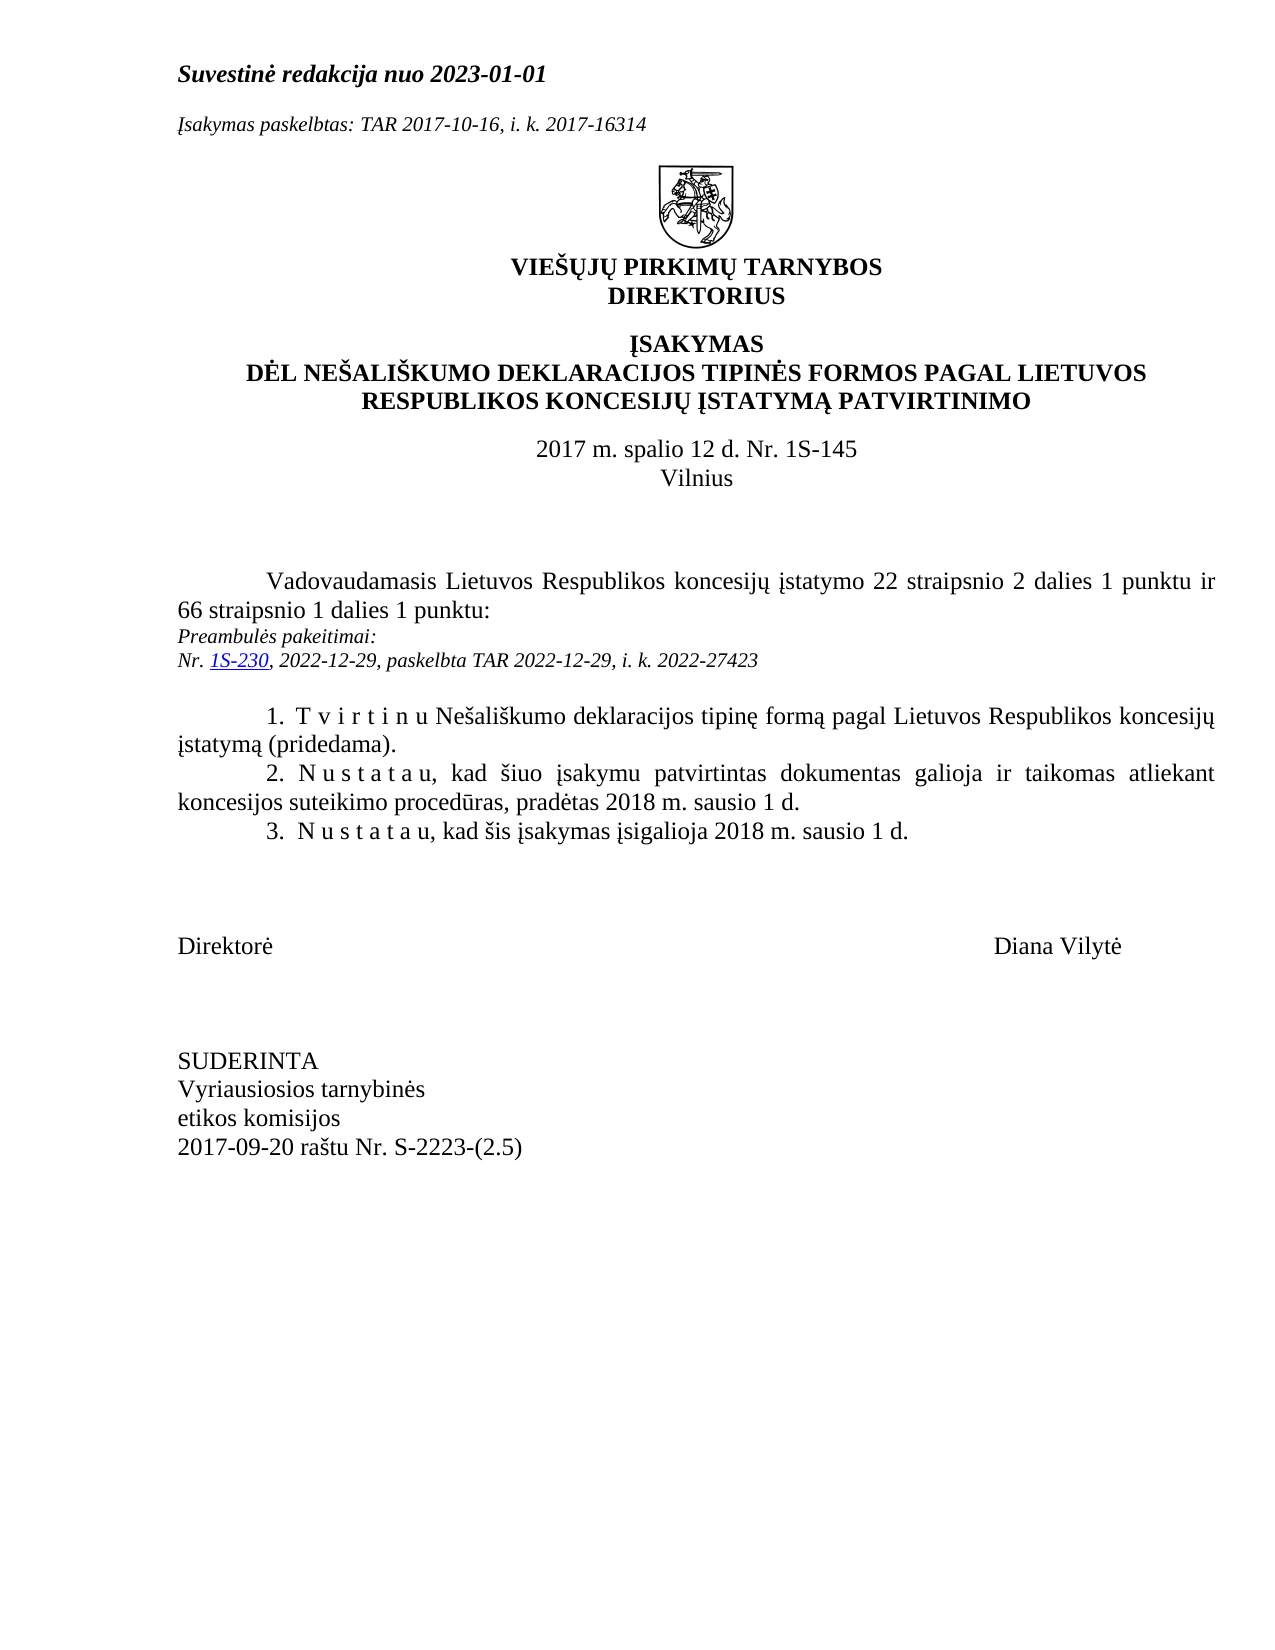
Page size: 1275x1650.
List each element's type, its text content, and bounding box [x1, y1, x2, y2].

text VIEŠŲJŲ PIRKIMŲ TARNYBOS [177, 252, 1216, 281]
text etikos komisijos [177, 1103, 1216, 1132]
text 1. T v i r t i n u Nešališkumo deklaracijos tipinę formą pagal Lietuvos Respublikos koncesijų įstatymą (pridedama). [177, 701, 1216, 758]
text 2. N u s t a t a u, kad šiuo įsakymu patvirtintas dokumentas galioja ir taikomas atliekant koncesijos suteikimo procedūras, pradėtas 2018 m. sausio 1 d. [177, 758, 1216, 816]
text Vyriausiosios tarnybinės [177, 1074, 1216, 1103]
text Suvestinė redakcija nuo 2023-01-01 [177, 59, 1216, 88]
text Nr. 1S-230, 2022-12-29, paskelbta TAR 2022-12-29, i. k. 2022-27423 [177, 648, 1216, 672]
text Preambulės pakeitimai: [177, 624, 1216, 648]
text DIREKTORIUS [177, 281, 1216, 310]
text 2017 m. spalio 12 d. Nr. 1S-145 [177, 434, 1216, 463]
text Direktorė Diana Vilytė [177, 931, 1216, 959]
text Įsakymas paskelbtas: TAR 2017-10-16, i. k. 2017-16314 [177, 112, 1216, 136]
text 2017-09-20 raštu Nr. S-2223-(2.5) [177, 1132, 1216, 1161]
text Vadovaudamasis Lietuvos Respublikos koncesijų įstatymo 22 straipsnio 2 dalies 1 punktu ir 66 straipsnio 1 dalies 1 punktu: [177, 566, 1216, 624]
text Vilnius [177, 463, 1216, 492]
text DĖL NEŠALIŠKUMO DEKLARACIJOS tipinės FORMOS pagal lietuvos respublikos koncesijų įstatymą PATVIRTINIMO [177, 358, 1216, 415]
text SUDERINTA [177, 1046, 1216, 1074]
text ĮSAKYMAS [177, 329, 1216, 358]
text 3. N u s t a t a u, kad šis įsakymas įsigalioja 2018 m. sausio 1 d. [177, 816, 1216, 844]
